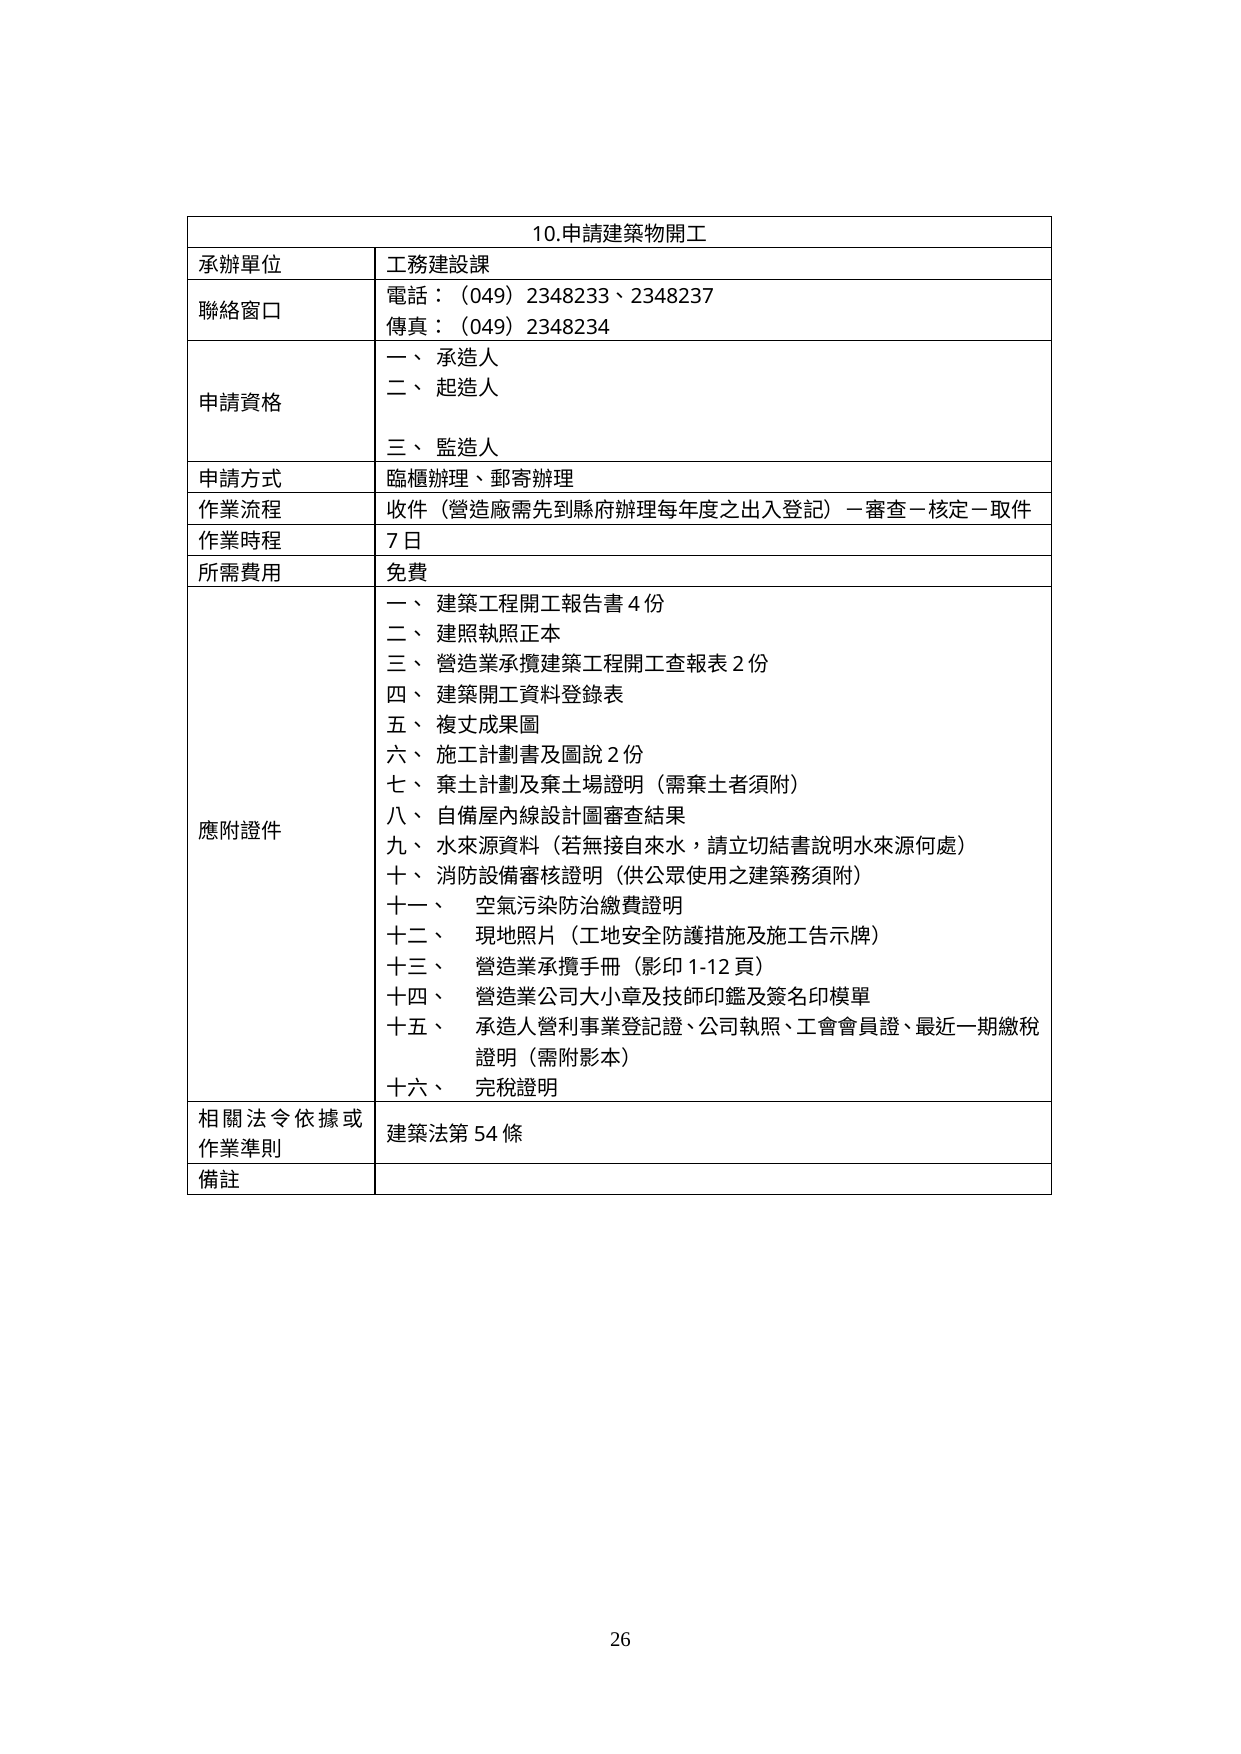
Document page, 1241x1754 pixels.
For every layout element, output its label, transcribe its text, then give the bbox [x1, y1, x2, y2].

table_cell 作業流程 [188, 493, 374, 523]
table_cell 臨櫃辦理、郵寄辦理 [376, 462, 1051, 492]
table_cell 免費 [376, 556, 1051, 586]
table_cell 建築工程開工報告書4份 建照執照正本 營造業承攬建築工程開工查報表2份 建築開工資料登錄表 複丈成果圖 施工計劃書及圖說2份 棄土計劃及棄土場證明（需棄土者須附） 自備屋內線設計圖審查結果 水來源資料（若無接自來水，請立切結書說明水來源何處） 消防設備審核證明（供公眾使用之建築務須附） 空氣污染防治繳費證明 現地照片（工地安全防護措施及施工告示牌） 營造業承攬手冊（影印1-12頁） 營造業公司大小章及技師印鑑及簽名印模單 承造人營利事業登記證、公司執照、工會會員證、最近一期繳稅證明（需附影本） 完稅證明 [376, 587, 1051, 1101]
table_cell 承造人 起造人 監造人 [376, 341, 1051, 461]
table_cell 備註 [188, 1164, 374, 1194]
table_cell 工務建設課 [376, 248, 1051, 278]
table_cell 作業時程 [188, 525, 374, 555]
table_cell 應附證件 [188, 587, 374, 1101]
table_cell 建築法第54條 [376, 1102, 1051, 1163]
table_cell [376, 1164, 1051, 1194]
table_cell 電話：（049）2348233、2348237 傳真：（049）2348234 [376, 280, 1051, 340]
table_cell 所需費用 [188, 556, 374, 586]
table_cell 收件（營造廠需先到縣府辦理每年度之出入登記）－審查－核定－取件 [376, 493, 1051, 523]
table_cell 申請方式 [188, 462, 374, 492]
table_header 10.申請建築物開工 [188, 217, 1051, 247]
table_cell 相關法令依據或作業準則 [188, 1102, 374, 1163]
table_cell 申請資格 [188, 341, 374, 461]
table_cell 聯絡窗口 [188, 280, 374, 340]
table_cell 承辦單位 [188, 248, 374, 278]
table_cell 7日 [376, 525, 1051, 555]
